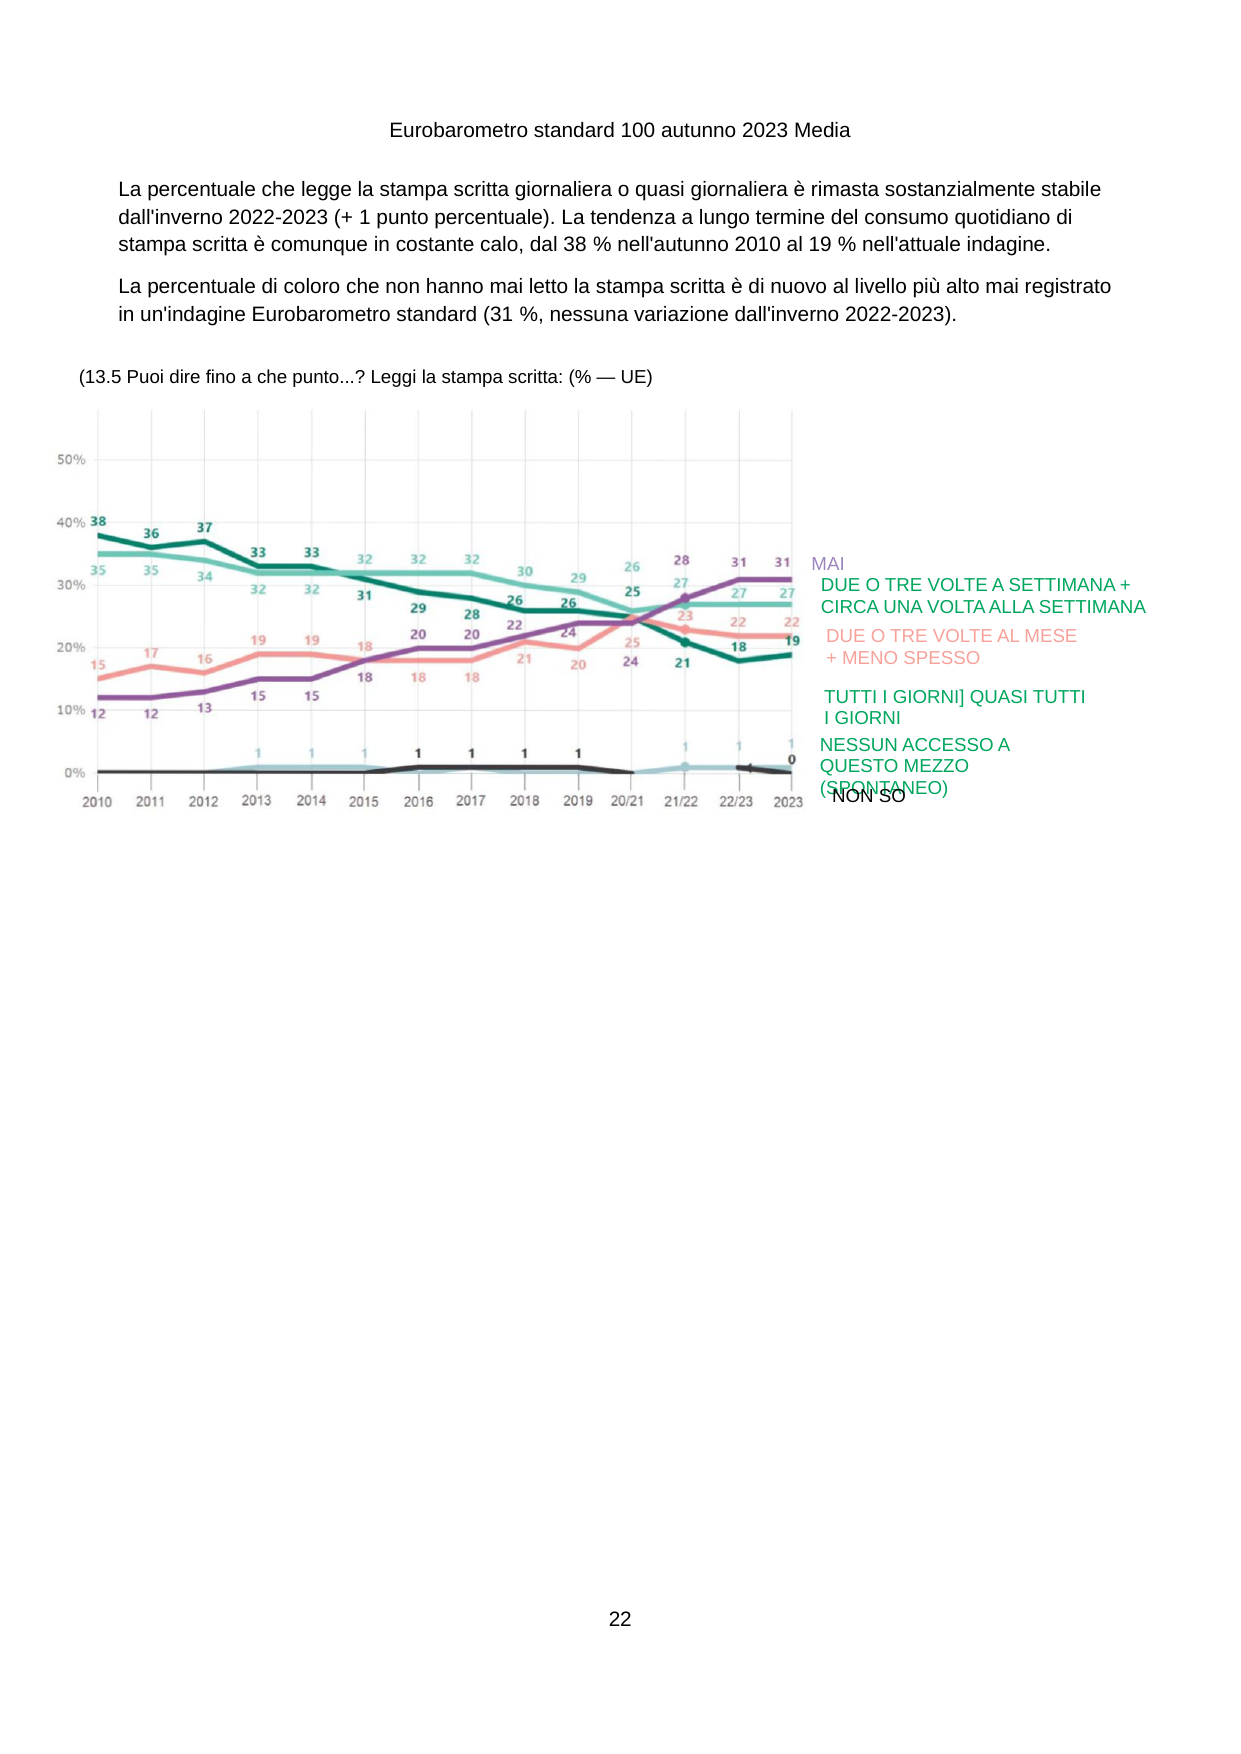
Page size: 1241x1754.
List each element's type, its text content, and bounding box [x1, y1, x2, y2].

text La percentuale di coloro che non hanno mai letto la stampa scritta è di nuovo al livello più alto mai registrato in un'indagine Eurobarometro standard (31 %, nessuna variazione dall'inverno 2022-2023). [118, 274, 1122, 326]
picture [50, 406, 806, 825]
text La percentuale che legge la stampa scritta giornaliera o quasi giornaliera è rimasta sostanzialmente stabile dall'inverno 2022-2023 (+ 1 punto percentuale). La tendenza a lungo termine del consumo quotidiano di stampa scritta è comunque in costante calo, dal 38 % nell'autunno 2010 al 19 % nell'attuale indagine. [118, 177, 1122, 256]
